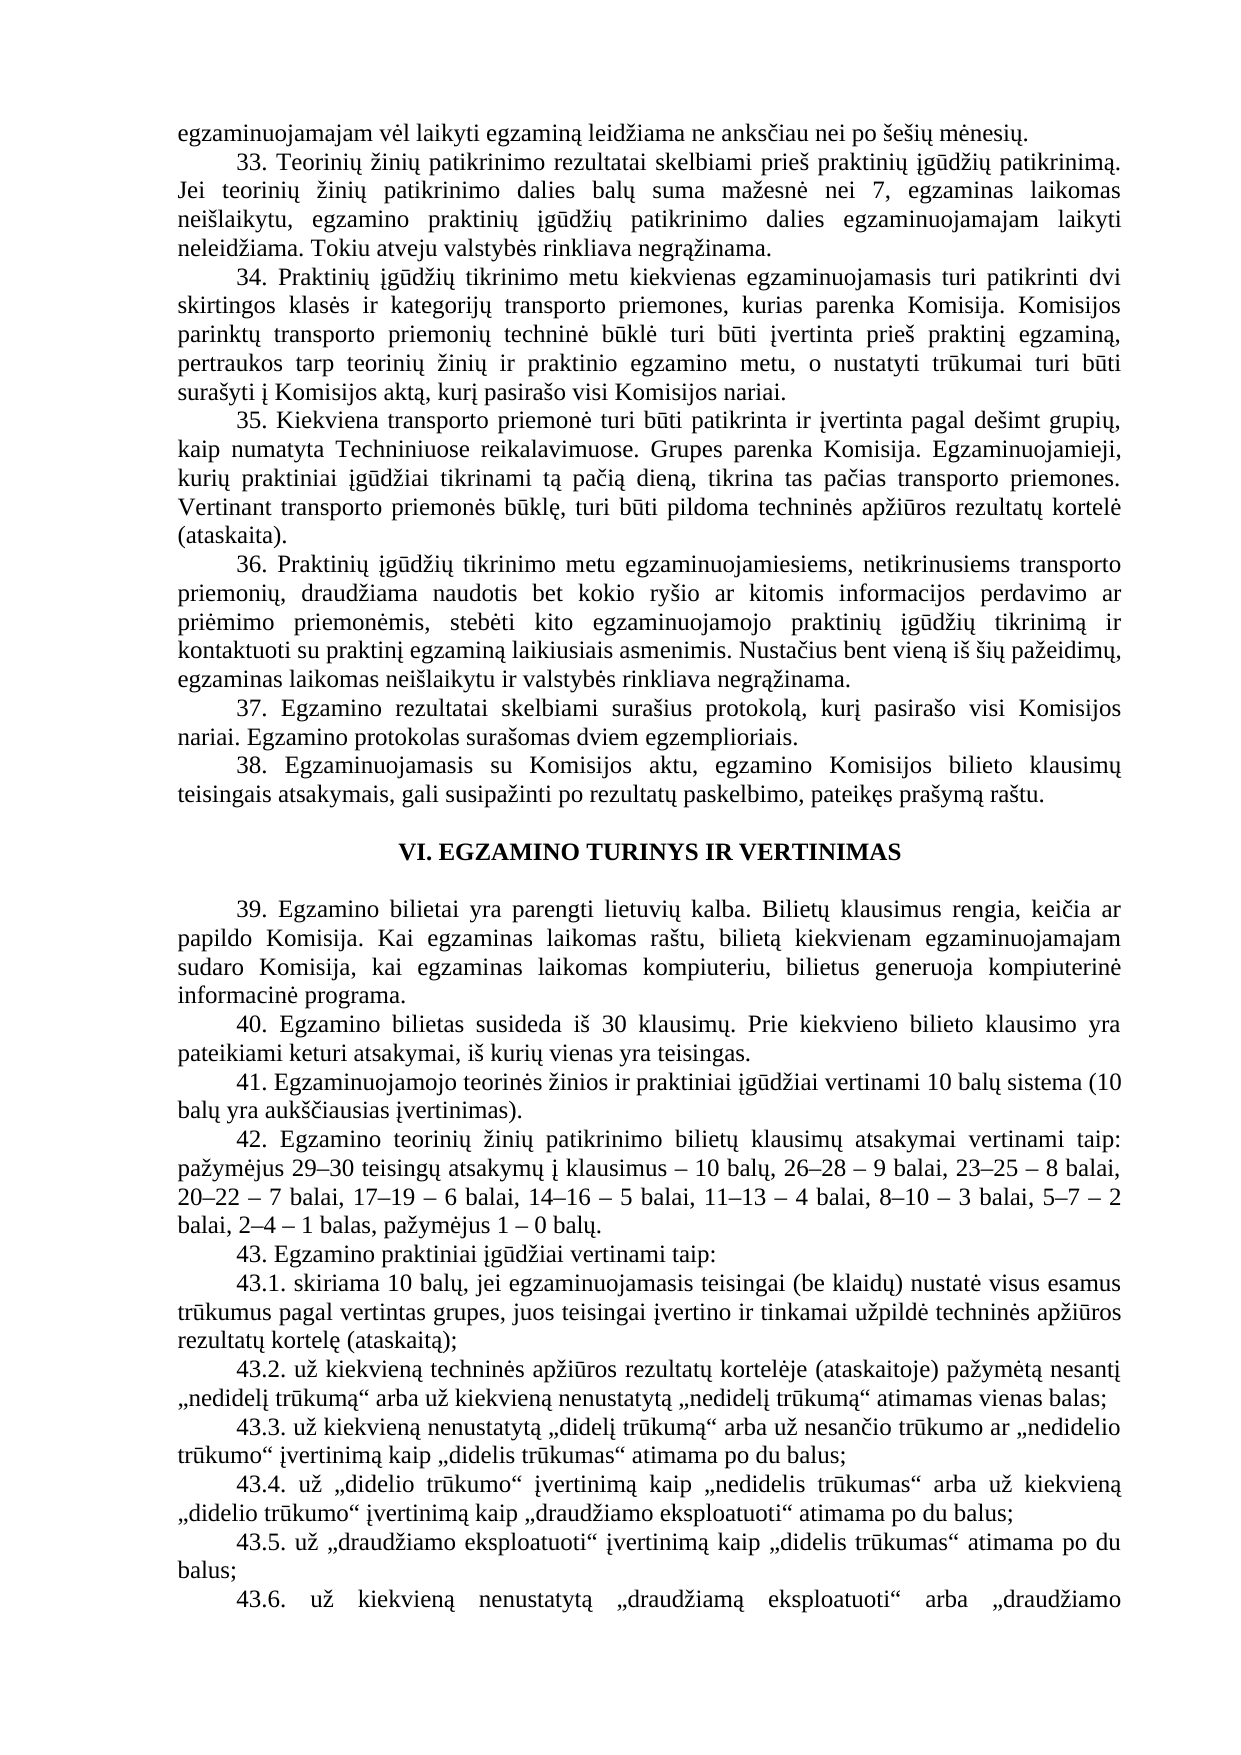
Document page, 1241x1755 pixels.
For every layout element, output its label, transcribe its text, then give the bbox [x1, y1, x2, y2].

text 41. Egzaminuojamojo teorinės žinios ir praktiniai įgūdžiai vertinami 10 balų sistema (10 balų yra aukščiausias įvertinimas). [177, 1067, 1122, 1124]
text 34. Praktinių įgūdžių tikrinimo metu kiekvienas egzaminuojamasis turi patikrinti dvi skirtingos klasės ir kategorijų transporto priemones, kurias parenka Komisija. Komisijos parinktų transporto priemonių techninė būklė turi būti įvertinta prieš praktinį egzaminą, pertraukos tarp teorinių žinių ir praktinio egzamino metu, o nustatyti trūkumai turi būti surašyti į Komisijos aktą, kurį pasirašo visi Komisijos nariai. [177, 262, 1122, 406]
text 37. Egzamino rezultatai skelbiami surašius protokolą, kurį pasirašo visi Komisijos nariai. Egzamino protokolas surašomas dviem egzemplioriais. [177, 693, 1122, 751]
text 40. Egzamino bilietas susideda iš 30 klausimų. Prie kiekvieno bilieto klausimo yra pateikiami keturi atsakymai, iš kurių vienas yra teisingas. [177, 1009, 1122, 1067]
text 36. Praktinių įgūdžių tikrinimo metu egzaminuojamiesiems, netikrinusiems transporto priemonių, draudžiama naudotis bet kokio ryšio ar kitomis informacijos perdavimo ar priėmimo priemonėmis, stebėti kito egzaminuojamojo praktinių įgūdžių tikrinimą ir kontaktuoti su praktinį egzaminą laikiusiais asmenimis. Nustačius bent vieną iš šių pažeidimų, egzaminas laikomas neišlaikytu ir valstybės rinkliava negrąžinama. [177, 549, 1122, 693]
text 43.5. už „draudžiamo eksploatuoti“ įvertinimą kaip „didelis trūkumas“ atimama po du balus; [177, 1527, 1122, 1584]
text 43. Egzamino praktiniai įgūdžiai vertinami taip: [177, 1239, 1122, 1268]
text 39. Egzamino bilietai yra parengti lietuvių kalba. Bilietų klausimus rengia, keičia ar papildo Komisija. Kai egzaminas laikomas raštu, bilietą kiekvienam egzaminuojamajam sudaro Komisija, kai egzaminas laikomas kompiuteriu, bilietus generuoja kompiuterinė informacinė programa. [177, 894, 1122, 1009]
text 43.3. už kiekvieną nenustatytą „didelį trūkumą“ arba už nesančio trūkumo ar „nedidelio trūkumo“ įvertinimą kaip „didelis trūkumas“ atimama po du balus; [177, 1412, 1122, 1469]
text VI. EGZAMINO TURINYS IR VERTINIMAS [177, 837, 1122, 866]
text 38. Egzaminuojamasis su Komisijos aktu, egzamino Komisijos bilieto klausimų teisingais atsakymais, gali susipažinti po rezultatų paskelbimo, pateikęs prašymą raštu. [177, 751, 1122, 808]
text 33. Teorinių žinių patikrinimo rezultatai skelbiami prieš praktinių įgūdžių patikrinimą. Jei teorinių žinių patikrinimo dalies balų suma mažesnė nei 7, egzaminas laikomas neišlaikytu, egzamino praktinių įgūdžių patikrinimo dalies egzaminuojamajam laikyti neleidžiama. Tokiu atveju valstybės rinkliava negrąžinama. [177, 147, 1122, 262]
text 43.1. skiriama 10 balų, jei egzaminuojamasis teisingai (be klaidų) nustatė visus esamus trūkumus pagal vertintas grupes, juos teisingai įvertino ir tinkamai užpildė techninės apžiūros rezultatų kortelę (ataskaitą); [177, 1268, 1122, 1354]
text 43.4. už „didelio trūkumo“ įvertinimą kaip „nedidelis trūkumas“ arba už kiekvieną „didelio trūkumo“ įvertinimą kaip „draudžiamo eksploatuoti“ atimama po du balus; [177, 1469, 1122, 1527]
text egzaminuojamajam vėl laikyti egzaminą leidžiama ne anksčiau nei po šešių mėnesių. [177, 118, 1122, 147]
text 43.2. už kiekvieną techninės apžiūros rezultatų kortelėje (ataskaitoje) pažymėtą nesantį „nedidelį trūkumą“ arba už kiekvieną nenustatytą „nedidelį trūkumą“ atimamas vienas balas; [177, 1354, 1122, 1412]
text 42. Egzamino teorinių žinių patikrinimo bilietų klausimų atsakymai vertinami taip: pažymėjus 29–30 teisingų atsakymų į klausimus – 10 balų, 26–28 – 9 balai, 23–25 – 8 balai, 20–22 – 7 balai, 17–19 – 6 balai, 14–16 – 5 balai, 11–13 – 4 balai, 8–10 – 3 balai, 5–7 – 2 balai, 2–4 – 1 balas, pažymėjus 1 – 0 balų. [177, 1124, 1122, 1239]
text 43.6. už kiekvieną nenustatytą „draudžiamą eksploatuoti“ arba „draudžiamo [177, 1584, 1122, 1613]
text 35. Kiekviena transporto priemonė turi būti patikrinta ir įvertinta pagal dešimt grupių, kaip numatyta Techniniuose reikalavimuose. Grupes parenka Komisija. Egzaminuojamieji, kurių praktiniai įgūdžiai tikrinami tą pačią dieną, tikrina tas pačias transporto priemones. Vertinant transporto priemonės būklę, turi būti pildoma techninės apžiūros rezultatų kortelė (ataskaita). [177, 406, 1122, 549]
